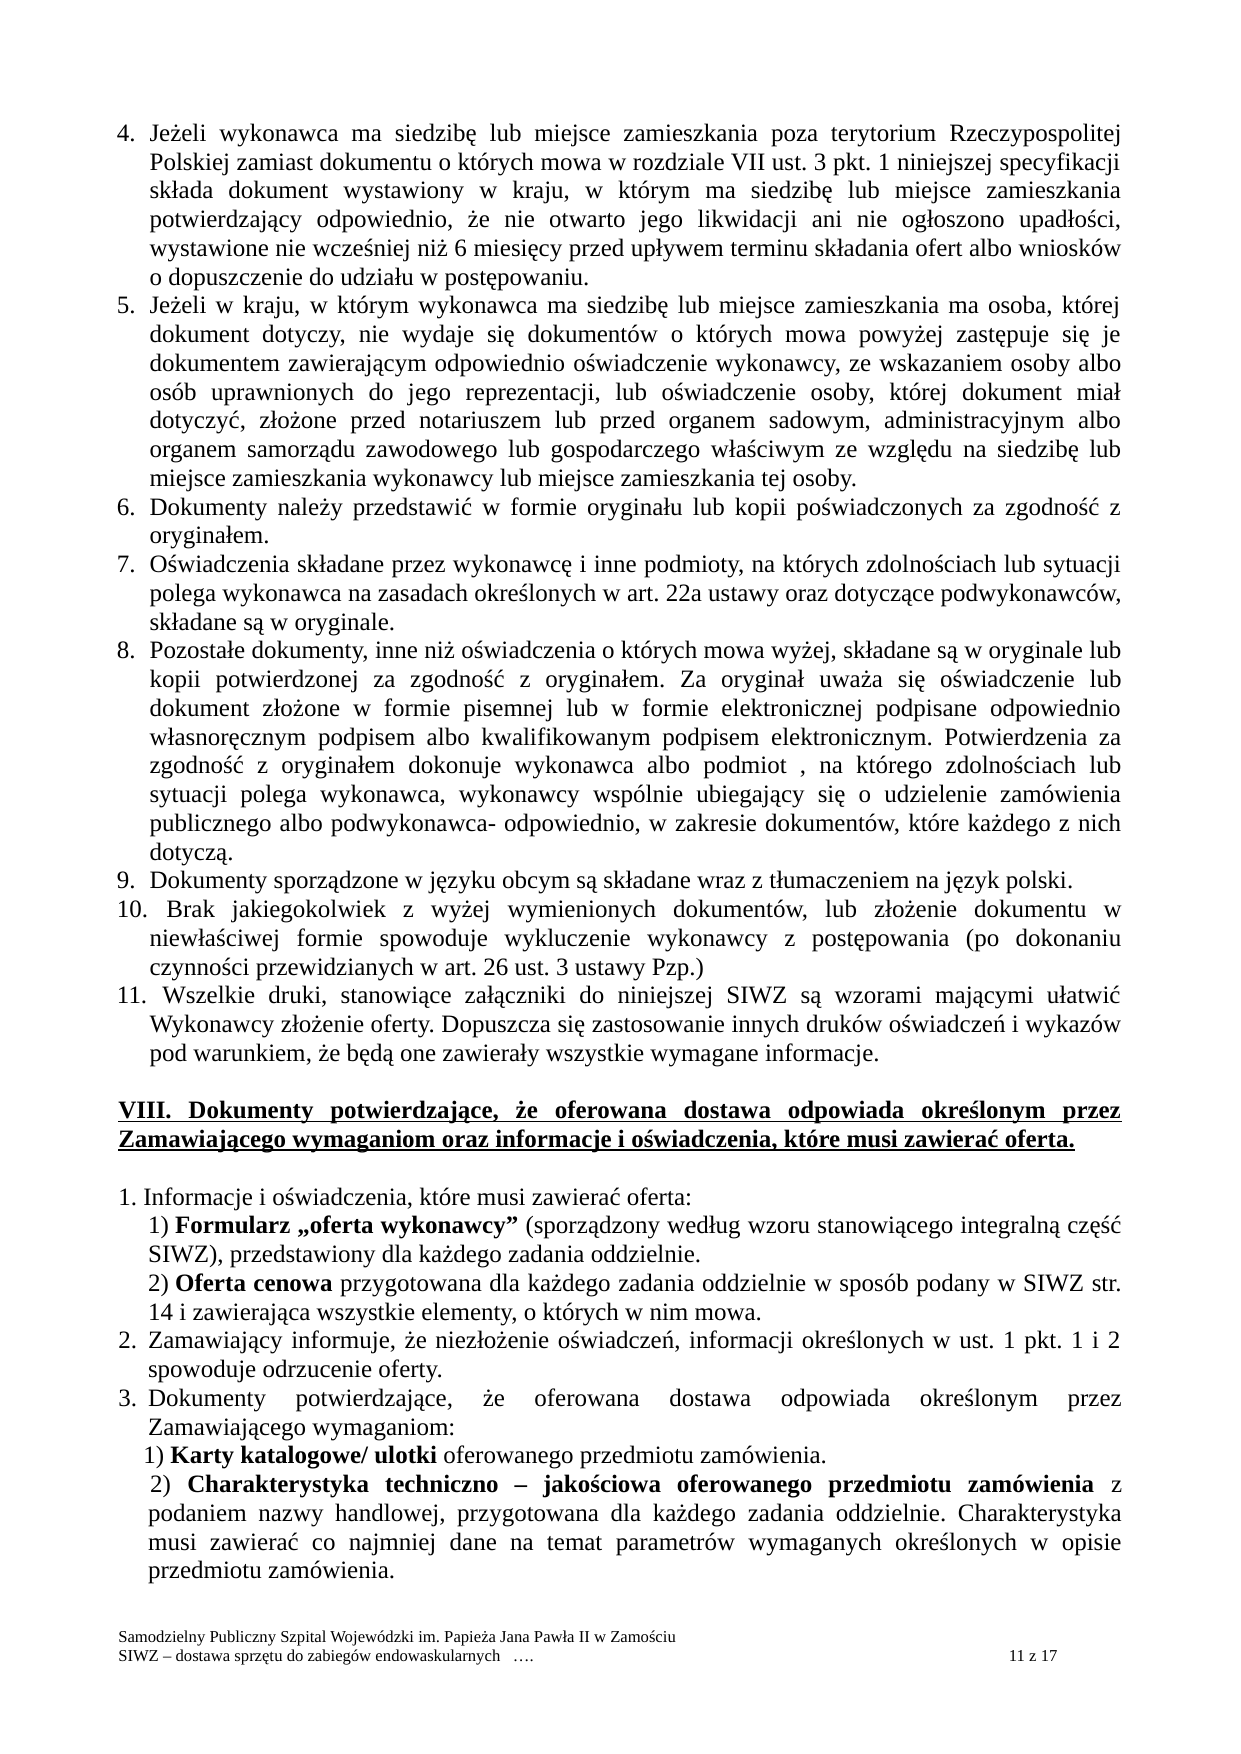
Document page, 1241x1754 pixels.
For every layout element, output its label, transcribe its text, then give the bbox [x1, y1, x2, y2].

list Brak jakiegokolwiek z wyżej wymienionych dokumentów, lub złożenie dokumentu w niewłaściwej formie spowoduje wykluczenie wykonawcy z postępowania (po dokonaniu czynności przewidzianych w art. 26 ust. 3 ustawy Pzp.) [117, 894, 1122, 981]
text Zamawiającego wymaganiom oraz informacje i oświadczenia, które musi zawierać oferta. [118, 1122, 1122, 1153]
text 1) Karty katalogowe/ ulotki oferowanego przedmiotu zamówienia. [118, 1441, 1122, 1469]
list Zamawiający informuje, że niezłożenie oświadczeń, informacji określonych w ust. 1 pkt. 1 i 2 spowoduje odrzucenie oferty. [118, 1326, 1122, 1383]
list Formularz „oferta wykonawcy” (sporządzony według wzoru stanowiącego integralną część SIWZ), przedstawiony dla każdego zadania oddzielnie. [148, 1211, 1122, 1268]
list Dokumenty potwierdzające, że oferowana dostawa odpowiada określonym przez Zamawiającego wymaganiom: [118, 1383, 1122, 1441]
list Wszelkie druki, stanowiące załączniki do niniejszej SIWZ są wzorami mającymi ułatwić Wykonawcy złożenie oferty. Dopuszcza się zastosowanie innych druków oświadczeń i wykazów pod warunkiem, że będą one zawierały wszystkie wymagane informacje. [117, 981, 1122, 1067]
list Pozostałe dokumenty, inne niż oświadczenia o których mowa wyżej, składane są w oryginale lub kopii potwierdzonej za zgodność z oryginałem. Za oryginał uważa się oświadczenie lub dokument złożone w formie pisemnej lub w formie elektronicznej podpisane odpowiednio własnoręcznym podpisem albo kwalifikowanym podpisem elektronicznym. Potwierdzenia za zgodność z oryginałem dokonuje wykonawca albo podmiot , na którego zdolnościach lub sytuacji polega wykonawca, wykonawcy wspólnie ubiegający się o udzielenie zamówienia publicznego albo podwykonawca- odpowiednio, w zakresie dokumentów, które każdego z nich dotyczą. [117, 636, 1122, 866]
list Dokumenty należy przedstawić w formie oryginału lub kopii poświadczonych za zgodność z oryginałem. [117, 492, 1122, 549]
list Jeżeli wykonawca ma siedzibę lub miejsce zamieszkania poza terytorium Rzeczypospolitej Polskiej zamiast dokumentu o których mowa w rozdziale VII ust. 3 pkt. 1 niniejszej specyfikacji składa dokument wystawiony w kraju, w którym ma siedzibę lub miejsce zamieszkania potwierdzający odpowiednio, że nie otwarto jego likwidacji ani nie ogłoszono upadłości, wystawione nie wcześniej niż 6 miesięcy przed upływem terminu składania ofert albo wniosków o dopuszczenie do udziału w postępowaniu. [117, 118, 1122, 291]
list Oferta cenowa przygotowana dla każdego zadania oddzielnie w sposób podany w SIWZ str. 14 i zawierająca wszystkie elementy, o których w nim mowa. [148, 1268, 1122, 1326]
text VIII. Dokumenty potwierdzające, że oferowana dostawa odpowiada określonym przez [118, 1096, 1122, 1121]
list Oświadczenia składane przez wykonawcę i inne podmioty, na których zdolnościach lub sytuacji polega wykonawca na zasadach określonych w art. 22a ustawy oraz dotyczące podwykonawców, składane są w oryginale. [117, 549, 1122, 636]
text 2) Charakterystyka techniczno – jakościowa oferowanego przedmiotu zamówienia z podaniem nazwy handlowej, przygotowana dla każdego zadania oddzielnie. Charakterystyka musi zawierać co najmniej dane na temat parametrów wymaganych określonych w opisie przedmiotu zamówienia. [118, 1469, 1122, 1584]
list Jeżeli w kraju, w którym wykonawca ma siedzibę lub miejsce zamieszkania ma osoba, której dokument dotyczy, nie wydaje się dokumentów o których mowa powyżej zastępuje się je dokumentem zawierającym odpowiednio oświadczenie wykonawcy, ze wskazaniem osoby albo osób uprawnionych do jego reprezentacji, lub oświadczenie osoby, której dokument miał dotyczyć, złożone przed notariuszem lub przed organem sadowym, administracyjnym albo organem samorządu zawodowego lub gospodarczego właściwym ze względu na siedzibę lub miejsce zamieszkania wykonawcy lub miejsce zamieszkania tej osoby. [117, 291, 1122, 492]
list Dokumenty sporządzone w języku obcym są składane wraz z tłumaczeniem na język polski. [117, 866, 1122, 894]
text 1. Informacje i oświadczenia, które musi zawierać oferta: [118, 1182, 1122, 1211]
